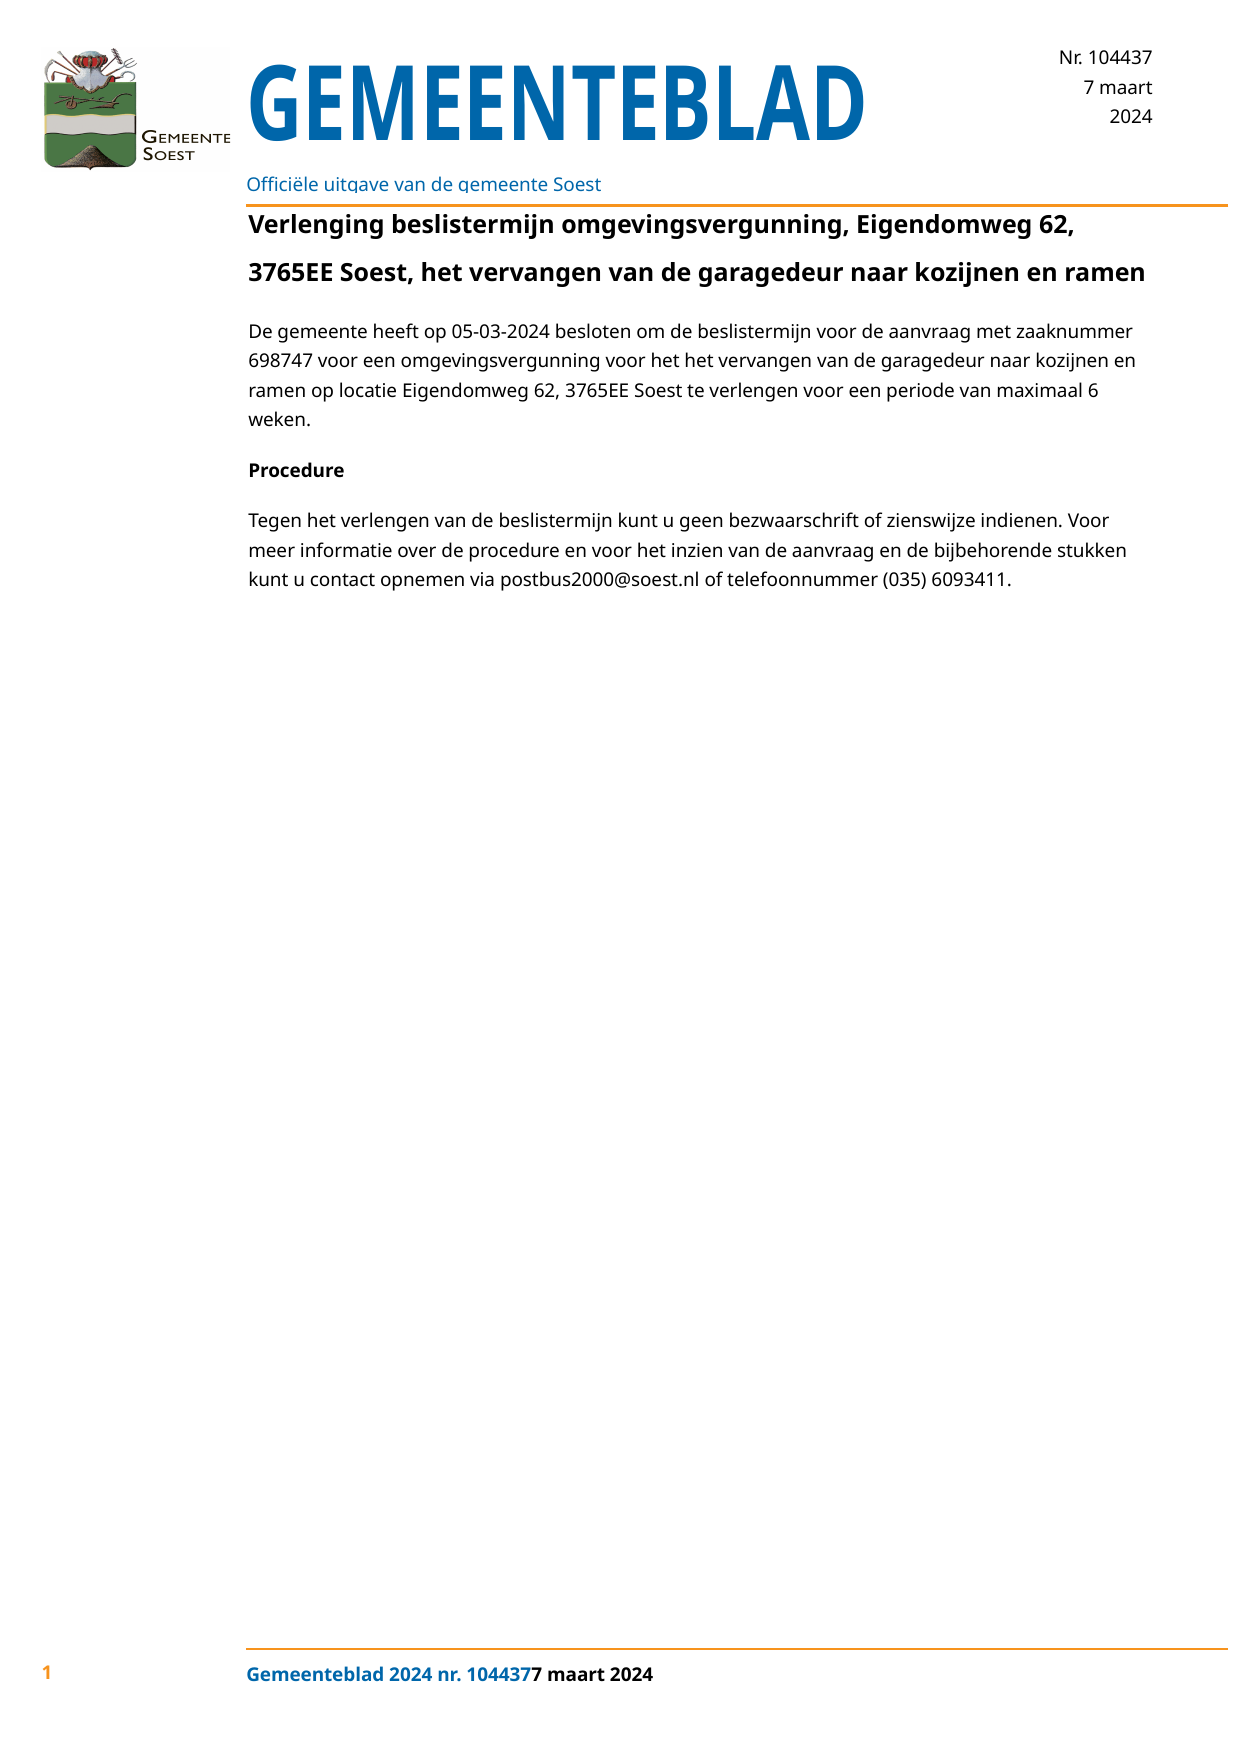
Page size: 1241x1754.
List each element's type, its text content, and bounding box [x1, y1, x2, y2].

text Procedure [248, 457, 1152, 483]
picture [41, 47, 231, 172]
text Verlenging beslistermijn omgevingsvergunning, Eigendomweg 62, 3765EE Soest, het vervangen van de garagedeur naar kozijnen en ramen [248, 207, 1152, 288]
text De gemeente heeft op 05-03-2024 besloten om de beslistermijn voor de aanvraag met zaaknummer 698747 voor een omgevingsvergunning voor het het vervangen van de garagedeur naar kozijnen en ramen op locatie Eigendomweg 62, 3765EE Soest te verlengen voor een periode van maximaal 6 weken. [248, 318, 1152, 432]
text Tegen het verlengen van de beslistermijn kunt u geen bezwaarschrift of zienswijze indienen. Voor meer informatie over de procedure en voor het inzien van de aanvraag en de bijbehorende stukken kunt u contact opnemen via postbus2000@soest.nl of telefoonnummer (035) 6093411. [248, 507, 1152, 592]
